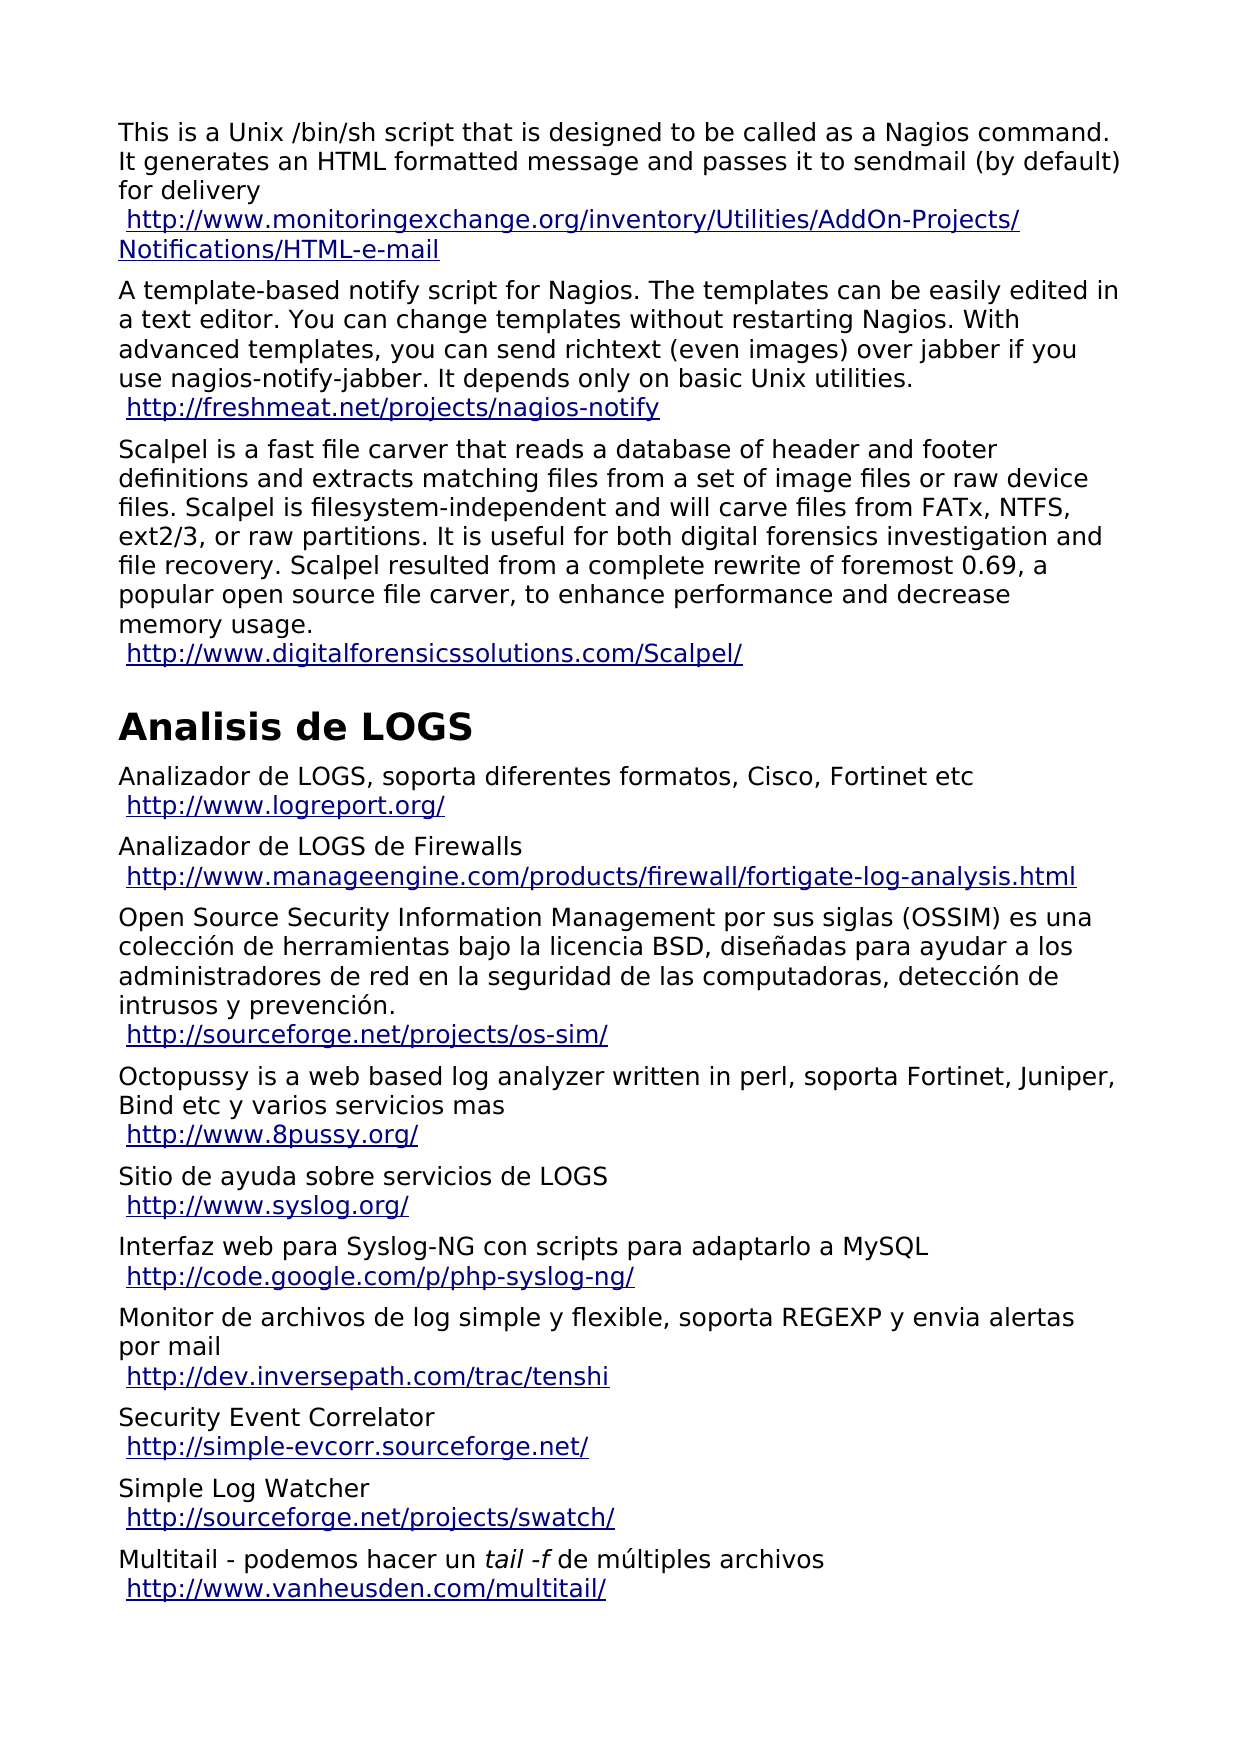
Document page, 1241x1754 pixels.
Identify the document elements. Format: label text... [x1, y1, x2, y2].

subtitle Analisis de LOGS [118, 706, 1122, 749]
text Multitail - podemos hacer un tail -f de múltiples archivos http://www.vanheusden.com/multitail/ [118, 1545, 1122, 1603]
text Security Event Correlator http://simple-evcorr.sourceforge.net/ [118, 1403, 1122, 1462]
text Simple Log Watcher http://sourceforge.net/projects/swatch/ [118, 1474, 1122, 1533]
text Interfaz web para Syslog-NG con scripts para adaptarlo a MySQL http://code.google.com/p/php-syslog-ng/ [118, 1233, 1122, 1291]
text Analizador de LOGS de Firewalls http://www.manageengine.com/products/firewall/fortigate-log-analysis.html [118, 833, 1122, 891]
text Open Source Security Information Management por sus siglas (OSSIM) es una colección de herramientas bajo la licencia BSD, diseñadas para ayudar a los administradores de red en la seguridad de las computadoras, detección de intrusos y prevención. http://sourceforge.net/projects/os-sim/ [118, 903, 1122, 1049]
text This is a Unix /bin/sh script that is designed to be called as a Nagios command. It generates an HTML formatted message and passes it to sendmail (by default) for delivery http://www.monitoringexchange.org/inventory/Utilities/AddOn-Projects/Notifications/HTML-e-mail [118, 118, 1122, 264]
text A template-based notify script for Nagios. The templates can be easily edited in a text editor. You can change templates without restarting Nagios. With advanced templates, you can send richtext (even images) over jabber if you use nagios-notify-jabber. It depends only on basic Unix utilities. http://freshmeat.net/projects/nagios-notify [118, 276, 1122, 422]
text Octopussy is a web based log analyzer written in perl, soporta Fortinet, Juniper, Bind etc y varios servicios mas http://www.8pussy.org/ [118, 1062, 1122, 1149]
text Scalpel is a fast file carver that reads a database of header and footer definitions and extracts matching files from a set of image files or raw device files. Scalpel is filesystem-independent and will carve files from FATx, NTFS, ext2/3, or raw partitions. It is useful for both digital forensics investigation and file recovery. Scalpel resulted from a complete rewrite of foremost 0.69, a popular open source file carver, to enhance performance and decrease memory usage. http://www.digitalforensicssolutions.com/Scalpel/ [118, 435, 1122, 668]
text Sitio de ayuda sobre servicios de LOGS http://www.syslog.org/ [118, 1162, 1122, 1220]
text Monitor de archivos de log simple y flexible, soporta REGEXP y envia alertas por mail http://dev.inversepath.com/trac/tenshi [118, 1303, 1122, 1391]
text Analizador de LOGS, soporta diferentes formatos, Cisco, Fortinet etc http://www.logreport.org/ [118, 762, 1122, 820]
